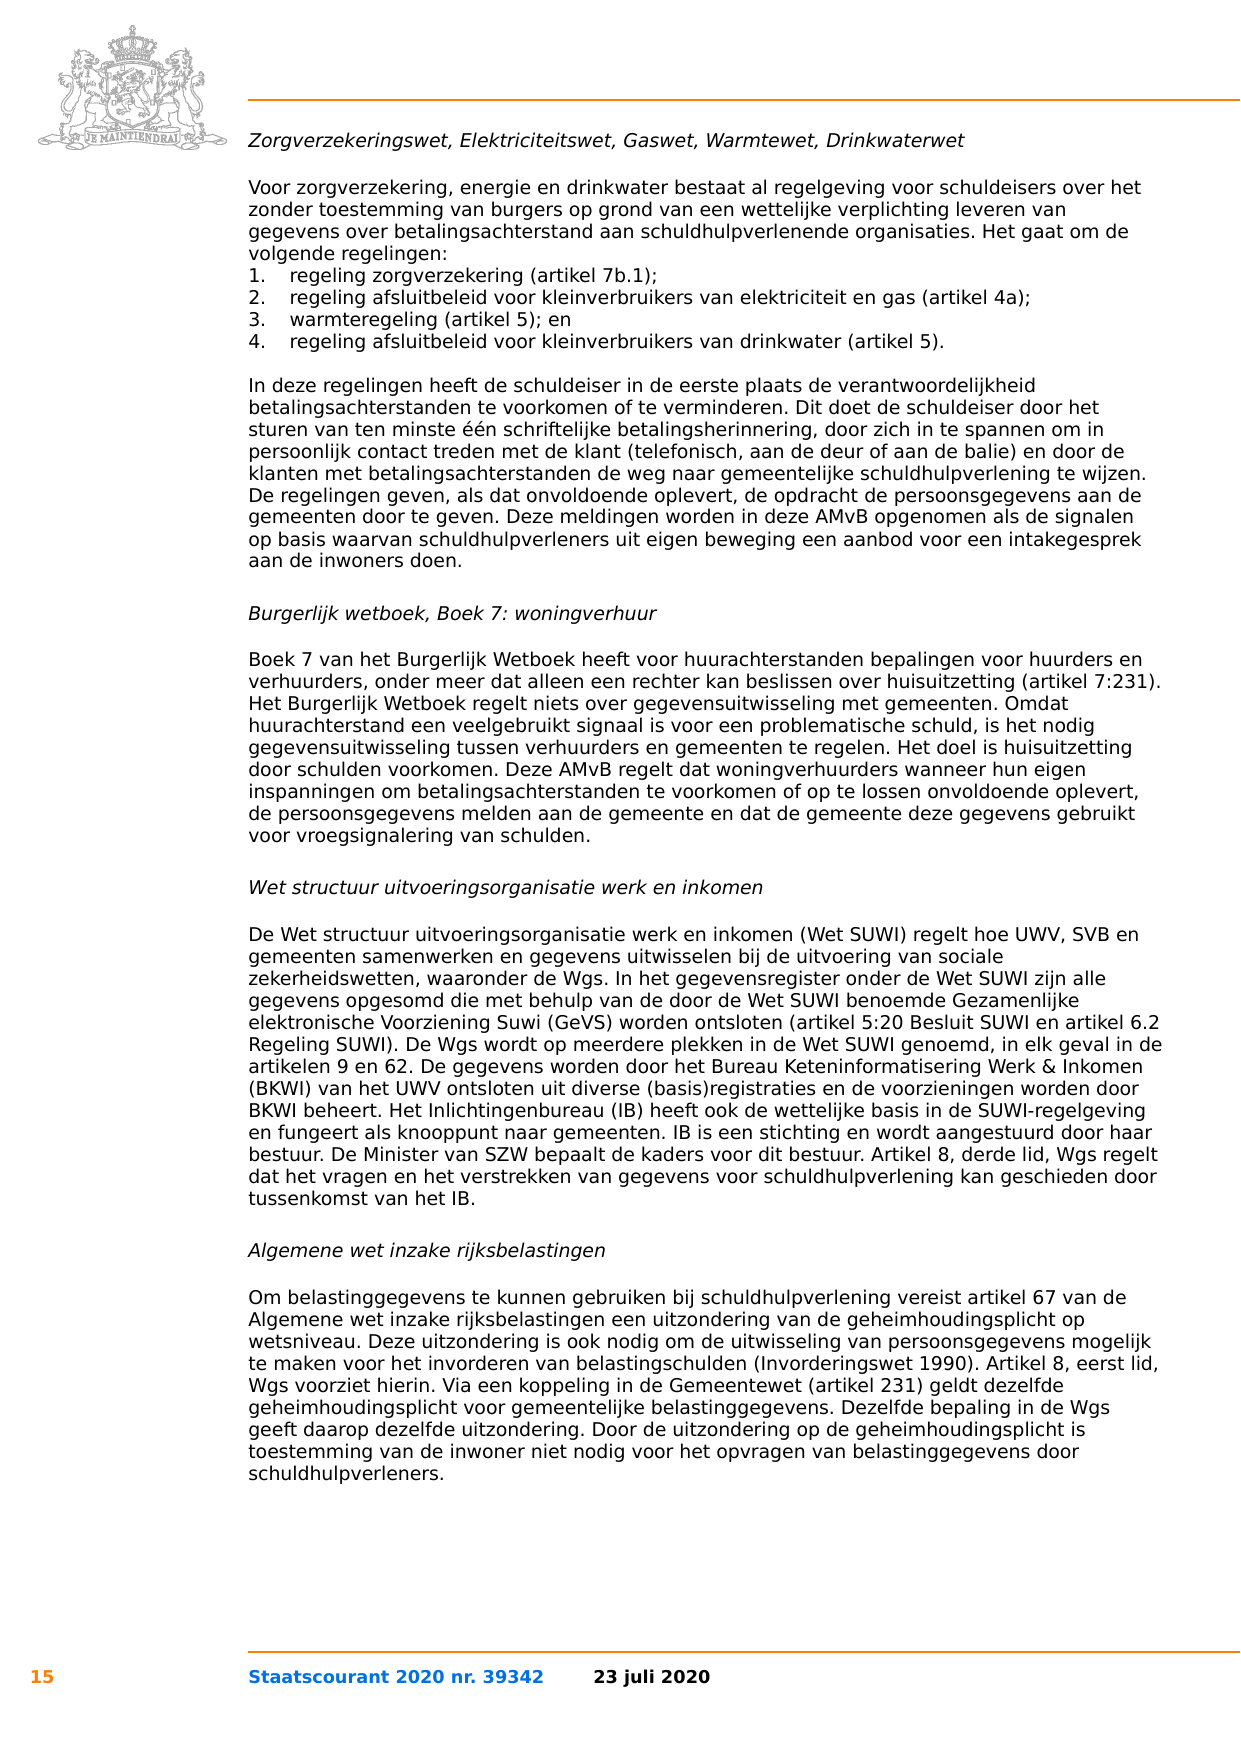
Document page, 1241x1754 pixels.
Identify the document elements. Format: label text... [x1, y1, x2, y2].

subtitle Wet structuur uitvoeringsorganisatie werk en inkomen [248, 877, 1163, 899]
subtitle Zorgverzekeringswet, Elektriciteitswet, Gaswet, Warmtewet, Drinkwaterwet [248, 130, 1163, 152]
subtitle Burgerlijk wetboek, Boek 7: woningverhuur [248, 602, 1163, 624]
text 2. regeling afsluitbeleid voor kleinverbruikers van elektriciteit en gas (artikel 4a); [248, 287, 1163, 309]
subtitle Algemene wet inzake rijksbelastingen [248, 1240, 1163, 1262]
text Voor zorgverzekering, energie en drinkwater bestaat al regelgeving voor schuldeisers over het zonder toestemming van burgers op grond van een wettelijke verplichting leveren van gegevens over betalingsachterstand aan schuldhulpverlenende organisaties. Het gaat om de volgende regelingen: [248, 177, 1163, 265]
text In deze regelingen heeft de schuldeiser in de eerste plaats de verantwoordelijkheid betalingsachterstanden te voorkomen of te verminderen. Dit doet de schuldeiser door het sturen van ten minste één schriftelijke betalingsherinnering, door zich in te spannen om in persoonlijk contact treden met de klant (telefonisch, aan de deur of aan de balie) en door de klanten met betalingsachterstanden de weg naar gemeentelijke schuldhulpverlening te wijzen. De regelingen geven, als dat onvoldoende oplevert, de opdracht de persoonsgegevens aan de gemeenten door te geven. Deze meldingen worden in deze AMvB opgenomen als de signalen op basis waarvan schuldhulpverleners uit eigen beweging een aanbod voor een intakegesprek aan de inwoners doen. [248, 374, 1163, 572]
text De Wet structuur uitvoeringsorganisatie werk en inkomen (Wet SUWI) regelt hoe UWV, SVB en gemeenten samenwerken en gegevens uitwisselen bij de uitvoering van sociale zekerheidswetten, waaronder de Wgs. In het gegevensregister onder de Wet SUWI zijn alle gegevens opgesomd die met behulp van de door de Wet SUWI benoemde Gezamenlijke elektronische Voorziening Suwi (GeVS) worden ontsloten (artikel 5:20 Besluit SUWI en artikel 6.2 Regeling SUWI). De Wgs wordt op meerdere plekken in de Wet SUWI genoemd, in elk geval in de artikelen 9 en 62. De gegevens worden door het Bureau Keteninformatisering Werk & Inkomen (BKWI) van het UWV ontsloten uit diverse (basis)registraties en de voorzieningen worden door BKWI beheert. Het Inlichtingenbureau (IB) heeft ook de wettelijke basis in de SUWI-regelgeving en fungeert als knooppunt naar gemeenten. IB is een stichting en wordt aangestuurd door haar bestuur. De Minister van SZW bepaalt de kaders voor dit bestuur. Artikel 8, derde lid, Wgs regelt dat het vragen en het verstrekken van gegevens voor schuldhulpverlening kan geschieden door tussenkomst van het IB. [248, 924, 1163, 1210]
picture [38, 25, 227, 150]
text 3. warmteregeling (artikel 5); en [248, 309, 1163, 331]
text 1. regeling zorgverzekering (artikel 7b.1); [248, 265, 1163, 287]
text Om belastinggegevens te kunnen gebruiken bij schuldhulpverlening vereist artikel 67 van de Algemene wet inzake rijksbelastingen een uitzondering van de geheimhoudingsplicht op wetsniveau. Deze uitzondering is ook nodig om de uitwisseling van persoonsgegevens mogelijk te maken voor het invorderen van belastingschulden (Invorderingswet 1990). Artikel 8, eerst lid, Wgs voorziet hierin. Via een koppeling in de Gemeentewet (artikel 231) geldt dezelfde geheimhoudingsplicht voor gemeentelijke belastinggegevens. Dezelfde bepaling in de Wgs geeft daarop dezelfde uitzondering. Door de uitzondering op de geheimhoudingsplicht is toestemming van de inwoner niet nodig voor het opvragen van belastinggegevens door schuldhulpverleners. [248, 1287, 1163, 1485]
text 4. regeling afsluitbeleid voor kleinverbruikers van drinkwater (artikel 5). [248, 331, 1163, 353]
text Boek 7 van het Burgerlijk Wetboek heeft voor huurachterstanden bepalingen voor huurders en verhuurders, onder meer dat alleen een rechter kan beslissen over huisuitzetting (artikel 7:231). Het Burgerlijk Wetboek regelt niets over gegevensuitwisseling met gemeenten. Omdat huurachterstand een veelgebruikt signaal is voor een problematische schuld, is het nodig gegevensuitwisseling tussen verhuurders en gemeenten te regelen. Het doel is huisuitzetting door schulden voorkomen. Deze AMvB regelt dat woningverhuurders wanneer hun eigen inspanningen om betalingsachterstanden te voorkomen of op te lossen onvoldoende oplevert, de persoonsgegevens melden aan de gemeente en dat de gemeente deze gegevens gebruikt voor vroegsignalering van schulden. [248, 649, 1163, 847]
